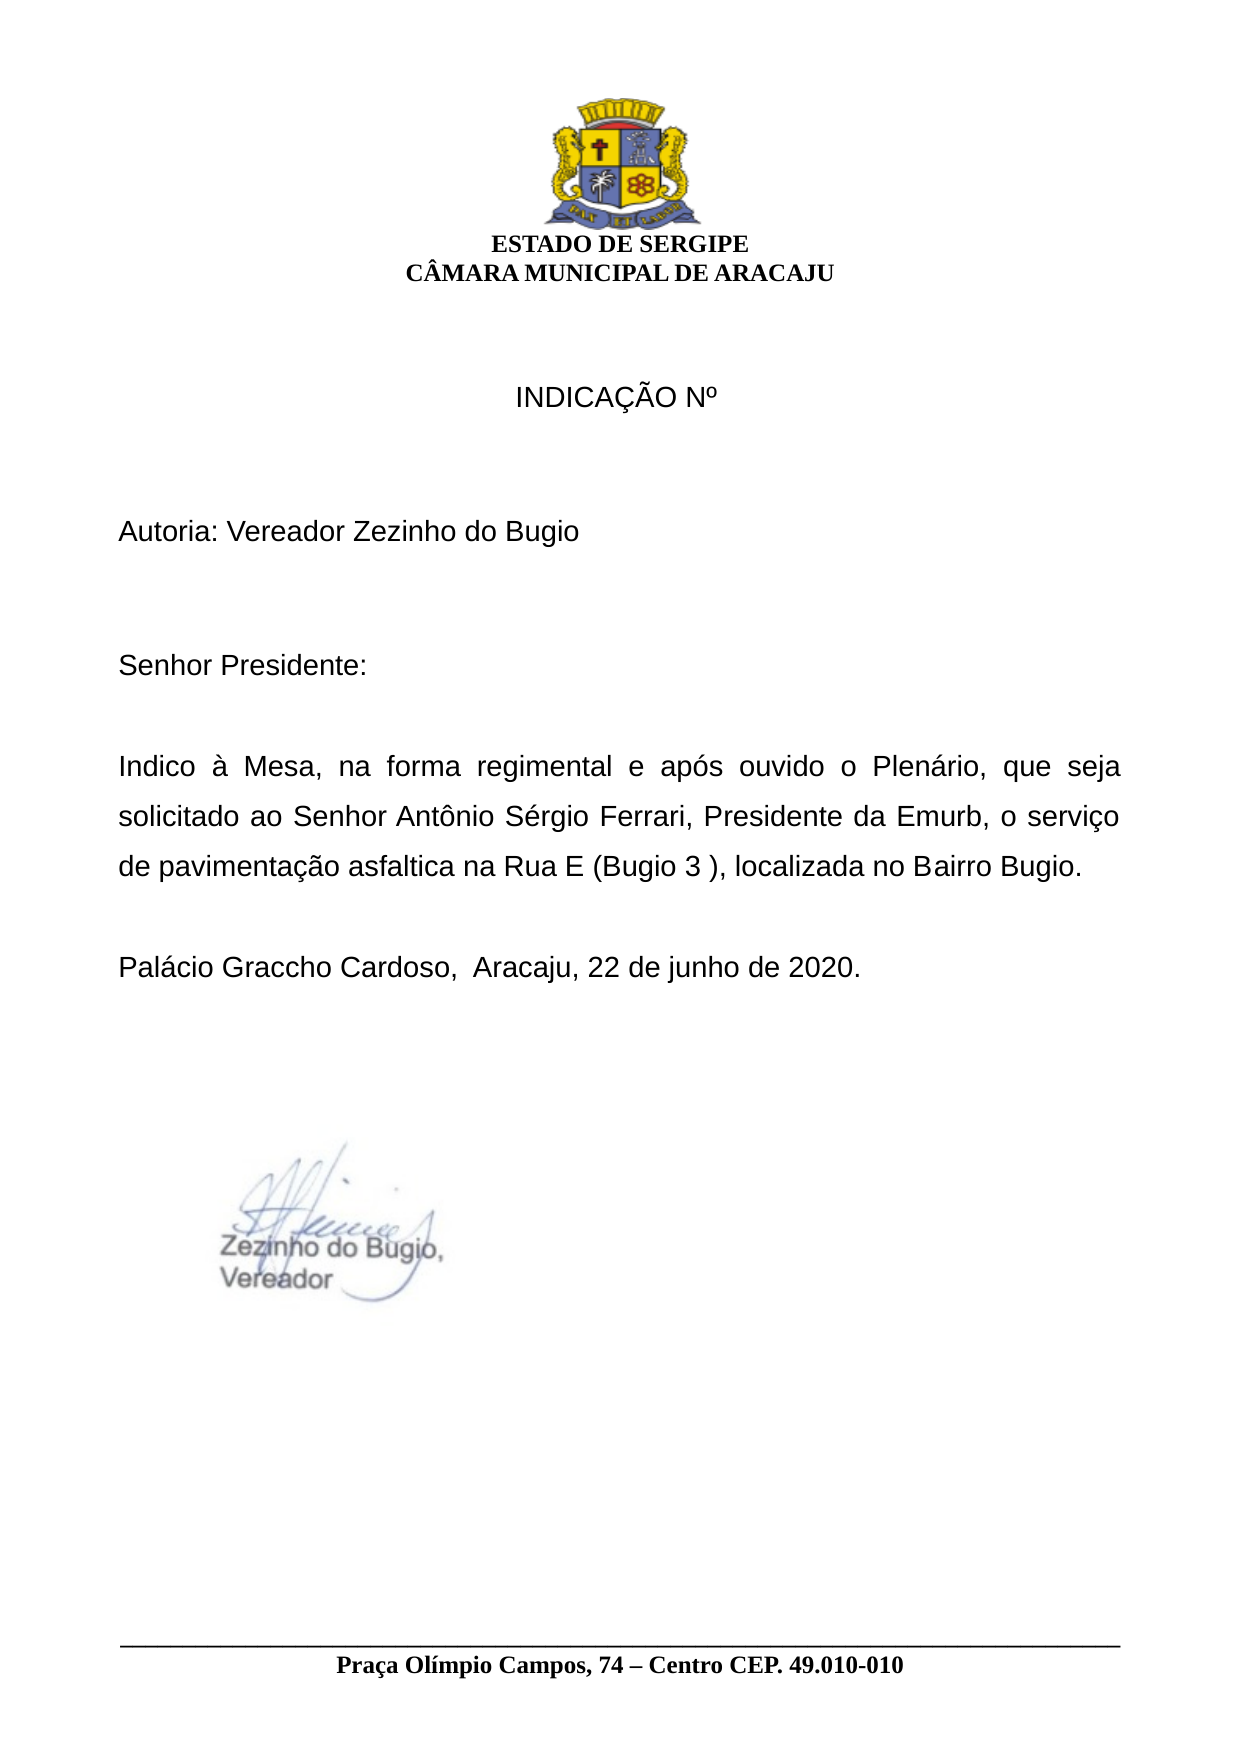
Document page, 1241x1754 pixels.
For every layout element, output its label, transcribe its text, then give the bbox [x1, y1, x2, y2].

text Autoria: Vereador Zezinho do Bugio [118, 514, 1122, 547]
text Senhor Presidente: [118, 648, 1122, 681]
text Indico à Mesa, na forma regimental e após ouvido o Plenário, que seja solicitado ao Senhor Antônio Sérgio Ferrari, Presidente da Emurb, o serviço de pavimentação asfaltica na Rua E (Bugio 3 ), localizada no Bairro Bugio. [118, 748, 1122, 883]
text Palácio Graccho Cardoso, Aracaju, 22 de junho de 2020. [118, 950, 1122, 983]
text INDICAÇÃO Nº [118, 379, 1122, 413]
